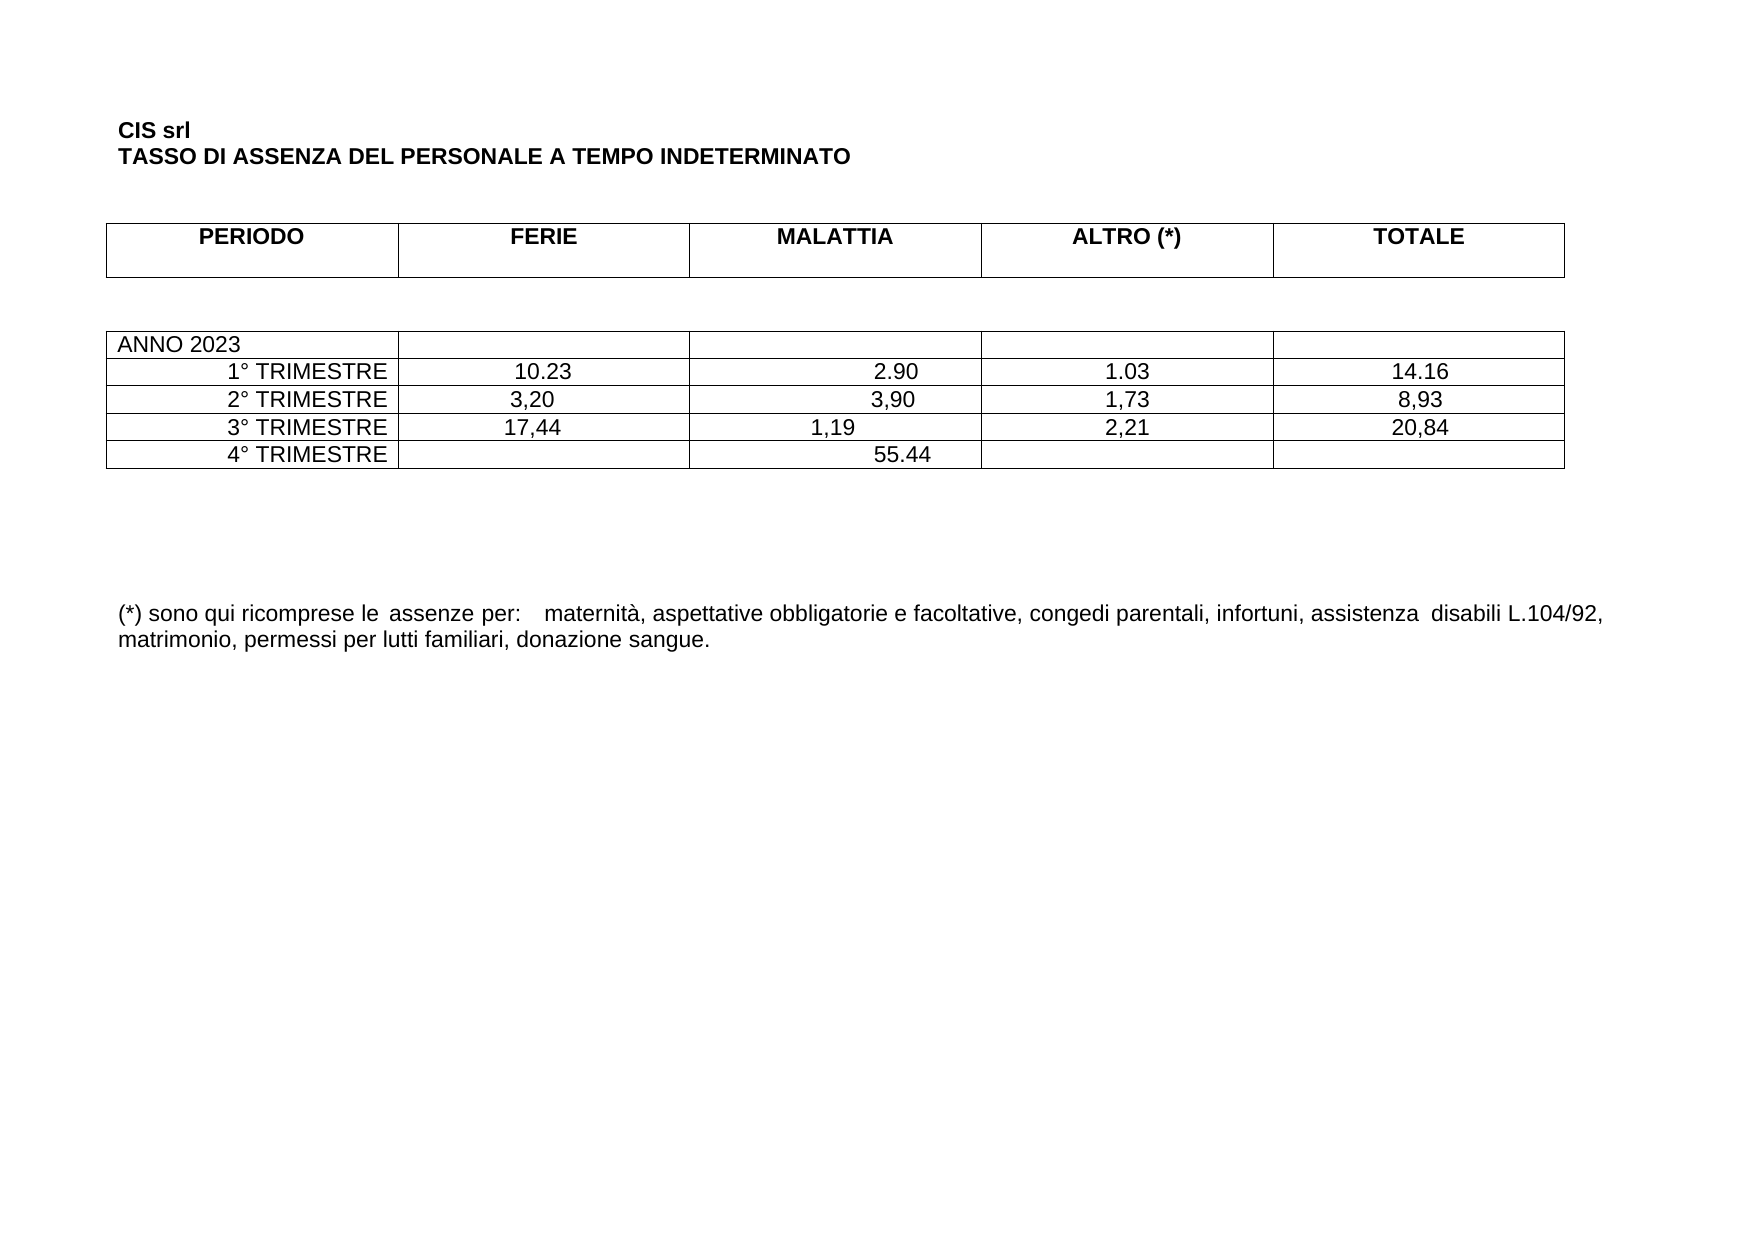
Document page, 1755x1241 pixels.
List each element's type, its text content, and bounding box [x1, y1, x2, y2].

table_cell 3,90 [690, 386, 981, 413]
table_header [690, 332, 981, 358]
table_header ALTRO (*) [982, 224, 1273, 277]
table_cell 14.16 [1274, 359, 1564, 385]
table_header [1274, 332, 1564, 358]
table_cell 17,44 [399, 414, 689, 440]
table_cell 4° TRIMESTRE [107, 441, 398, 468]
text (*) sono qui ricomprese le assenze per: maternità, aspettative obbligatorie e facoltative, congedi parentali, infortuni, assistenza disabili L.104/92, matrimonio, permessi per lutti familiari, donazione sangue. [118, 600, 1607, 653]
table_cell 3° TRIMESTRE [107, 414, 398, 440]
table_cell 20,84 [1274, 414, 1564, 440]
text TASSO DI ASSENZA DEL PERSONALE A TEMPO INDETERMINATO [118, 143, 1607, 170]
text CIS srl [118, 117, 1607, 143]
table_cell 1,19 1,111.11.18 [690, 414, 981, 440]
table_cell 1° TRIMESTRE [107, 359, 398, 385]
table_cell 8,93 [1274, 386, 1564, 413]
table_header [399, 332, 689, 358]
table_header MALATTIA [690, 224, 981, 277]
table_cell 1.03 [982, 359, 1273, 385]
table_header [982, 332, 1273, 358]
table_header FERIE [399, 224, 689, 277]
table_cell 2,21 2222222221 [982, 414, 1273, 440]
table_cell 2.90 [690, 359, 981, 385]
table_cell 55.44 [690, 441, 981, 468]
table_cell [982, 441, 1273, 468]
table_cell 1,73 [982, 386, 1273, 413]
table_cell 2° TRIMESTRE [107, 386, 398, 413]
table_header TOTALE [1274, 224, 1564, 277]
table_header PERIODO [107, 224, 398, 277]
table_cell 10.23 [399, 359, 689, 385]
table_header ANNO 2023 [107, 332, 398, 358]
table_cell [399, 441, 689, 468]
table_cell [1274, 441, 1564, 468]
table_cell 3,20 [399, 386, 689, 413]
